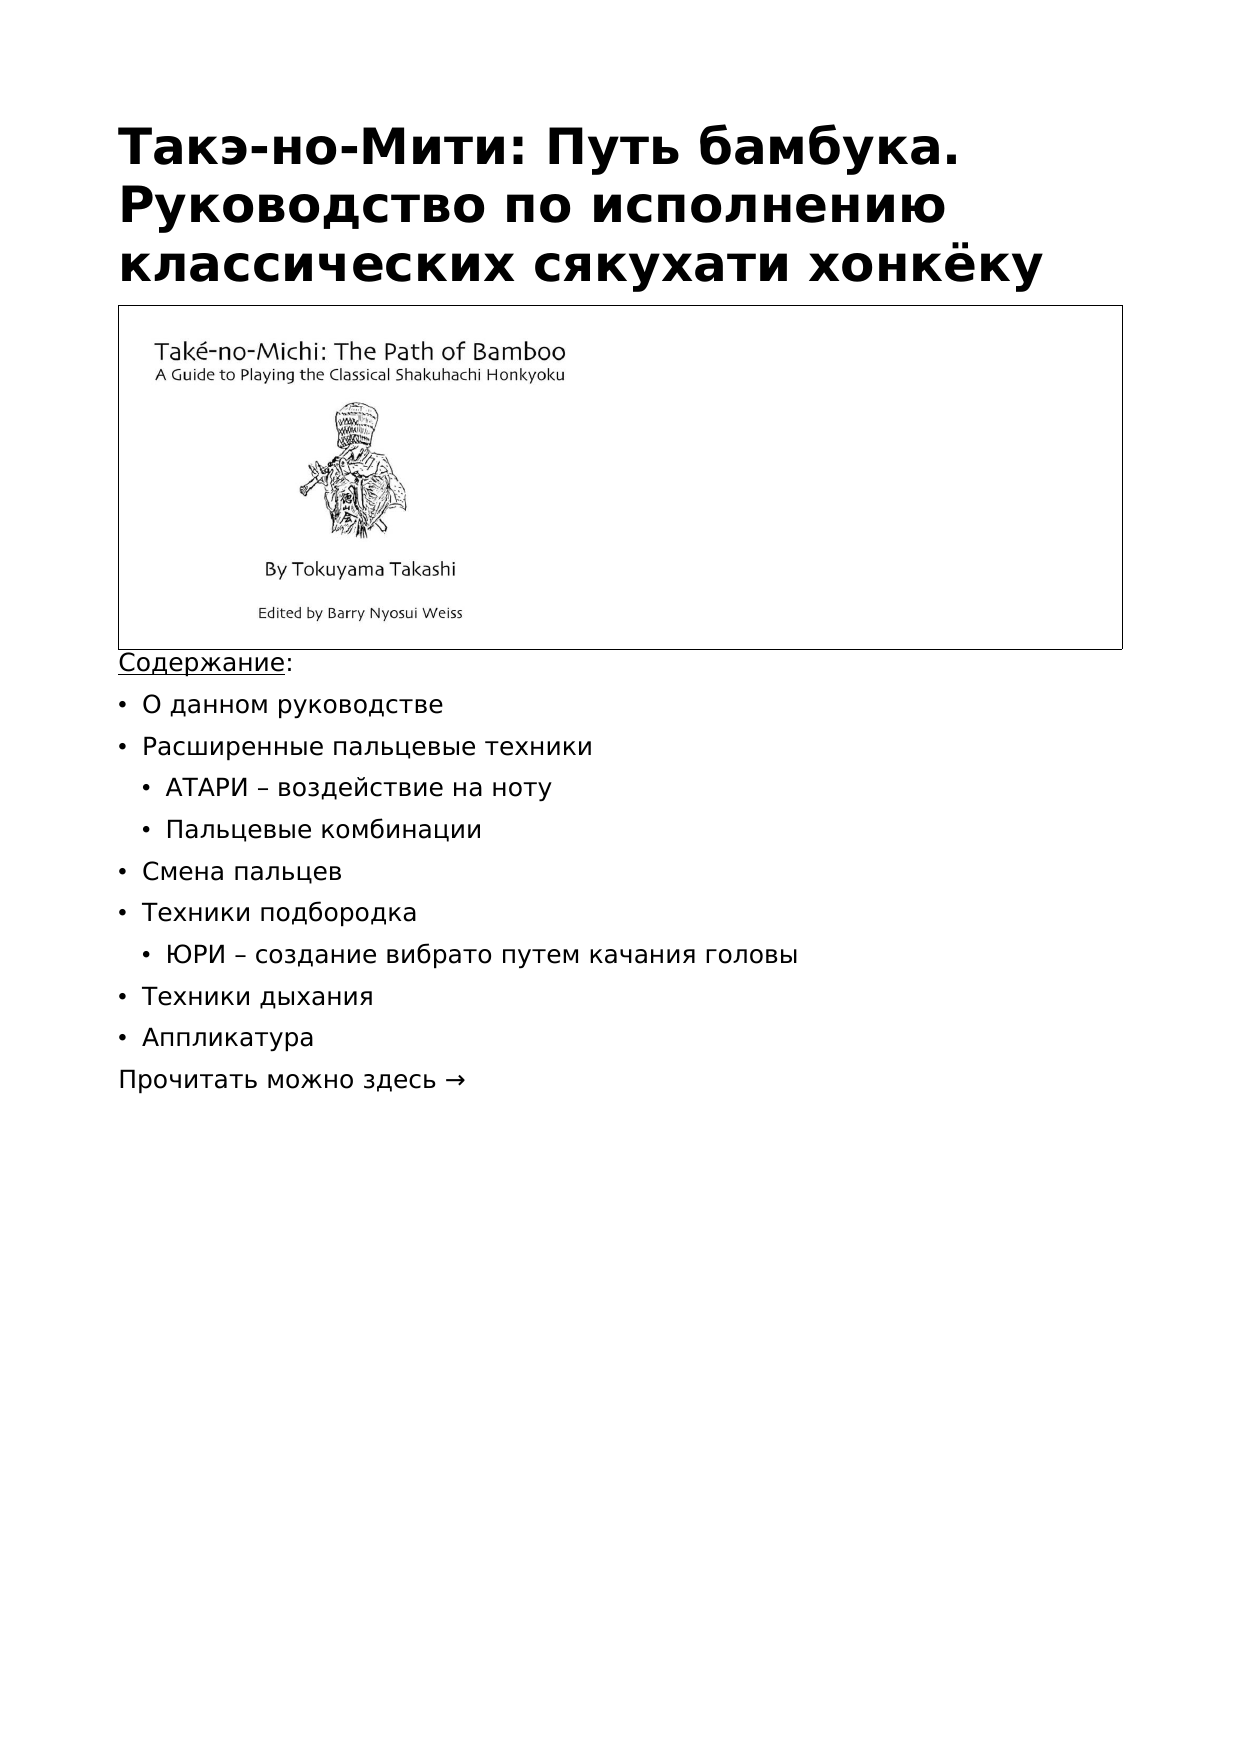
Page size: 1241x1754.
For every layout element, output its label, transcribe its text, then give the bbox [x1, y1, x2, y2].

list Техники дыхания [118, 982, 1122, 1011]
text Прочитать можно здесь → [118, 1065, 1122, 1094]
list Техники подбородка [118, 898, 1122, 928]
list Пальцевые комбинации [142, 815, 1122, 844]
picture [121, 308, 590, 640]
list Смена пальцев [118, 857, 1122, 886]
list Расширенные пальцевые техники [118, 732, 1122, 761]
list ЮРИ – создание вибрато путем качания головы [142, 940, 1122, 969]
subtitle Такэ-но-Мити: Путь бамбука. Руководство по исполнению классических сякухати хонкёку [118, 118, 1122, 293]
list О данном руководстве [118, 690, 1122, 719]
text Содержание: [118, 650, 1122, 678]
list Аппликатура [118, 1023, 1122, 1053]
list АТАРИ – воздействие на ноту [142, 773, 1122, 803]
table_header [119, 306, 1122, 648]
